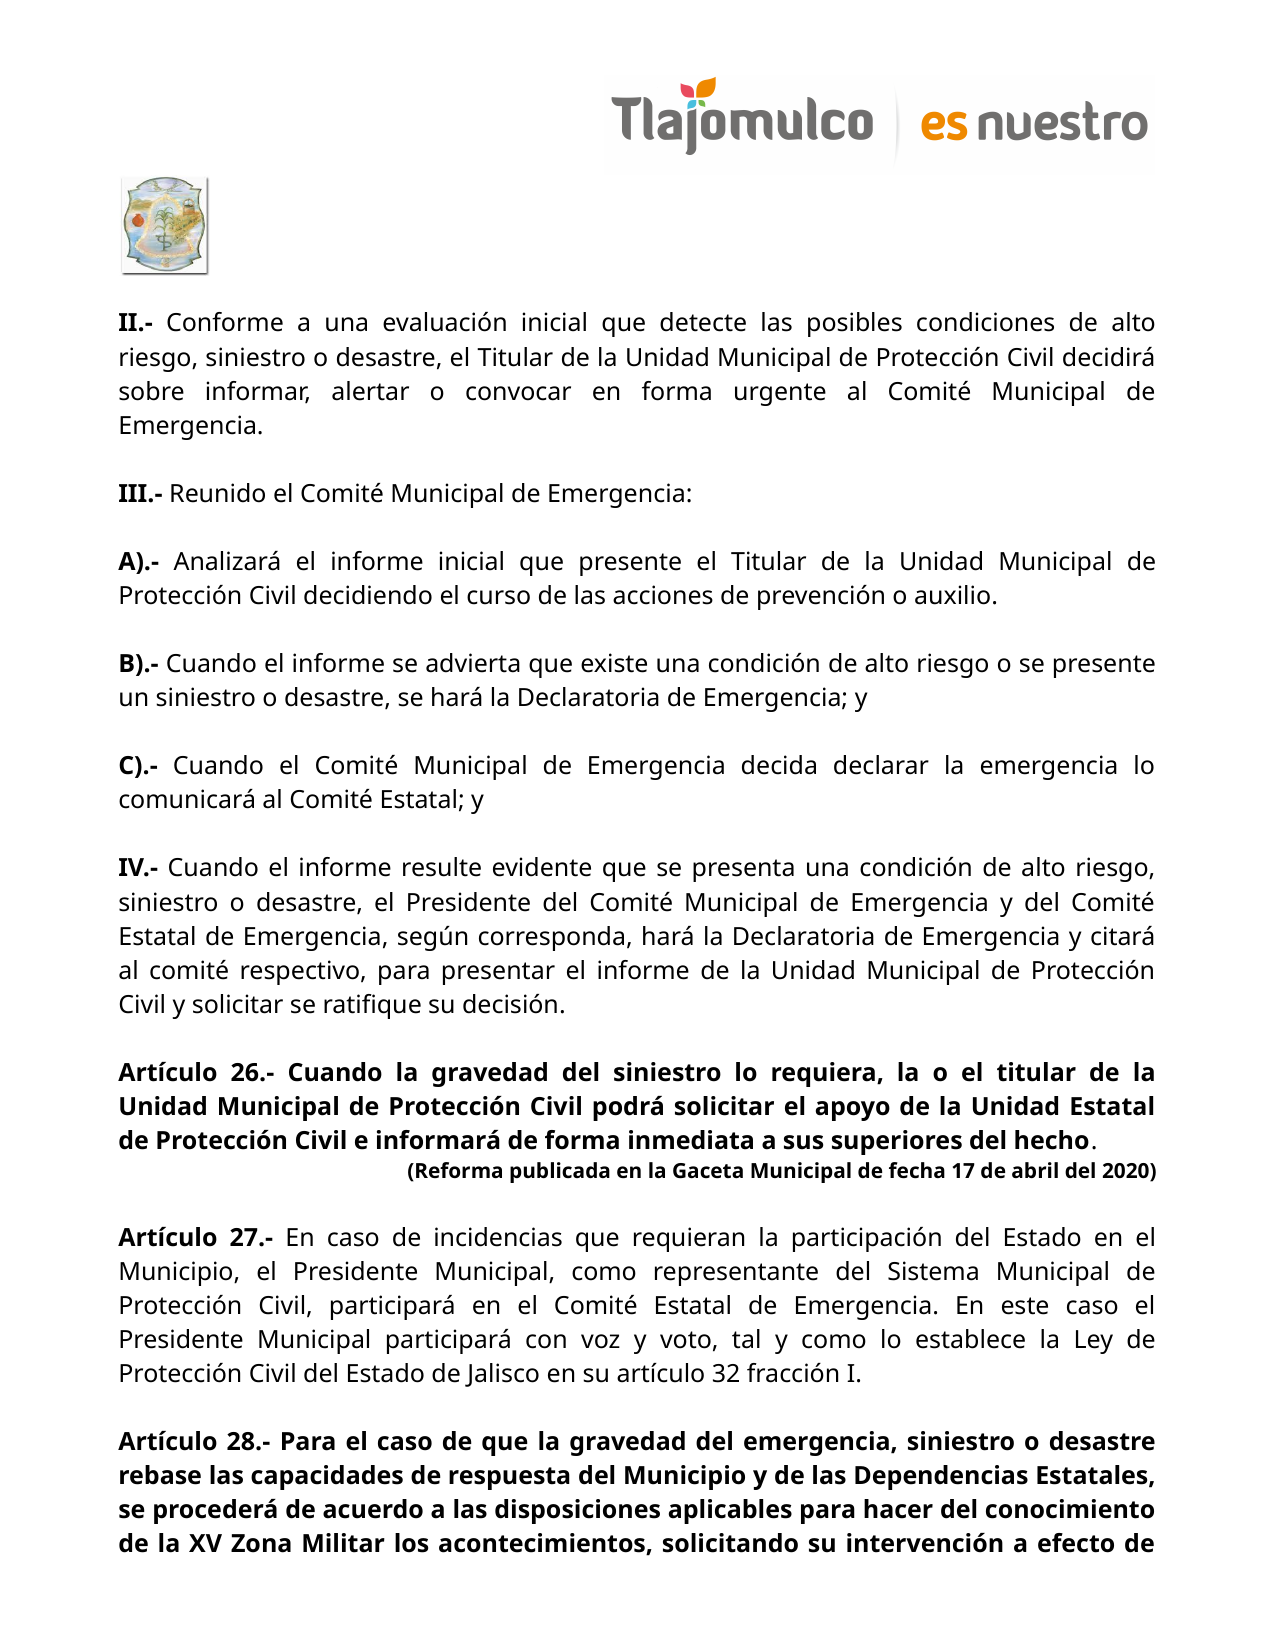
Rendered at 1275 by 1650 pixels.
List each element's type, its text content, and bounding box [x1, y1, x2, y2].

text B).- Cuando el informe se advierta que existe una condición de alto riesgo o se presente un siniestro o desastre, se hará la Declaratoria de Emergencia; y [118, 646, 1157, 714]
text C).- Cuando el Comité Municipal de Emergencia decida declarar la emergencia lo comunicará al Comité Estatal; y [118, 748, 1157, 816]
text Artículo 27.- En caso de incidencias que requieran la participación del Estado en el Municipio, el Presidente Municipal, como representante del Sistema Municipal de Protección Civil, participará en el Comité Estatal de Emergencia. En este caso el Presidente Municipal participará con voz y voto, tal y como lo establece la Ley de Protección Civil del Estado de Jalisco en su artículo 32 fracción I. [118, 1219, 1157, 1389]
text A).- Analizará el informe inicial que presente el Titular de la Unidad Municipal de Protección Civil decidiendo el curso de las acciones de prevención o auxilio. [118, 543, 1157, 612]
text (Reforma publicada en la Gaceta Municipal de fecha 17 de abril del 2020) [118, 1157, 1157, 1185]
text III.- Reunido el Comité Municipal de Emergencia: [118, 475, 1157, 509]
text II.- Conforme a una evaluación inicial que detecte las posibles condiciones de alto riesgo, siniestro o desastre, el Titular de la Unidad Municipal de Protección Civil decidirá sobre informar, alertar o convocar en forma urgente al Comité Municipal de Emergencia. [118, 305, 1157, 441]
text Artículo 28.- Para el caso de que la gravedad del emergencia, siniestro o desastre rebase las capacidades de respuesta del Municipio y de las Dependencias Estatales, se procederá de acuerdo a las disposiciones aplicables para hacer del conocimiento de la XV Zona Militar los acontecimientos, solicitando su intervención a efecto de [118, 1423, 1157, 1560]
text IV.- Cuando el informe resulte evidente que se presenta una condición de alto riesgo, siniestro o desastre, el Presidente del Comité Municipal de Emergencia y del Comité Estatal de Emergencia, según corresponda, hará la Declaratoria de Emergencia y citará al comité respectivo, para presentar el informe de la Unidad Municipal de Protección Civil y solicitar se ratifique su decisión. [118, 850, 1157, 1020]
text Artículo 26.- Cuando la gravedad del siniestro lo requiera, la o el titular de la Unidad Municipal de Protección Civil podrá solicitar el apoyo de la Unidad Estatal de Protección Civil e informará de forma inmediata a sus superiores del hecho. [118, 1054, 1157, 1157]
